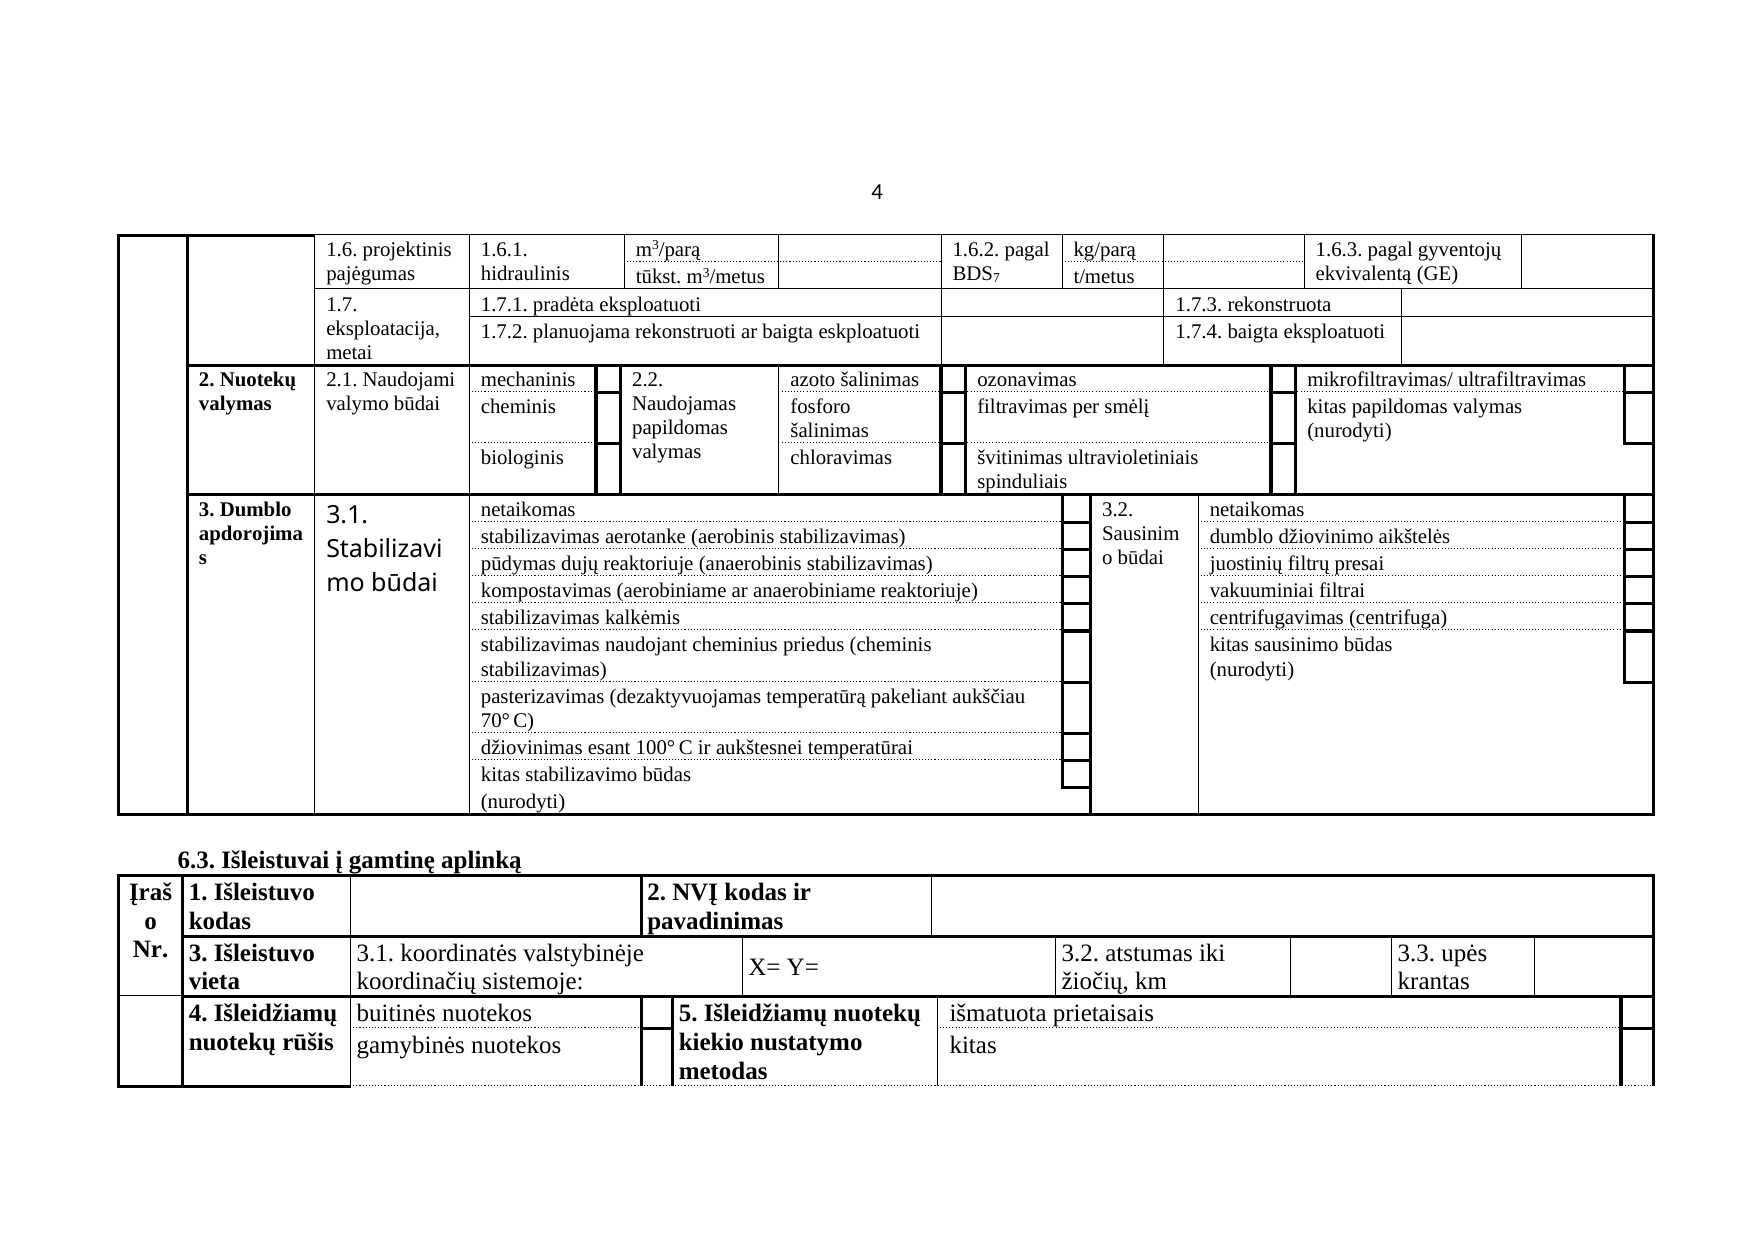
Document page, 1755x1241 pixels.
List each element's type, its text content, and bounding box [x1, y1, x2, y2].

table_cell [1064, 735, 1089, 759]
table_cell 5. Išleidžiamų nuotekų kiekio nustatymo metodas [674, 998, 937, 1084]
table_cell t/metus [1063, 261, 1163, 288]
table_cell [1064, 762, 1089, 786]
table_cell [1064, 684, 1089, 732]
table_cell [598, 445, 619, 493]
table_cell [942, 317, 1163, 364]
table_cell 2.1. Naudojami valymo būdai [315, 367, 469, 493]
table_header [189, 237, 314, 364]
table_cell 3. Išleistuvo vieta [184, 938, 350, 995]
table_cell [643, 998, 671, 1027]
table_cell [643, 1030, 671, 1084]
table_cell [1626, 578, 1652, 602]
table_cell 1.7.4. baigta eksploatuoti [1164, 317, 1401, 364]
table_cell [1623, 998, 1652, 1027]
table_cell pasterizavimas (dezaktyvuojamas temperatūrą pakeliant aukščiau 70° C) [470, 681, 1061, 732]
table_cell [1402, 289, 1652, 316]
table_cell cheminis [470, 391, 594, 442]
table_cell 1.6. projektinis pajėgumas [315, 235, 469, 288]
table_cell tūkst. m3/metus [625, 261, 778, 288]
table_cell mechaninis [470, 367, 594, 391]
table_cell kitas papildomas valymas (nurodyti) [1297, 391, 1624, 493]
table_header [932, 877, 1652, 934]
table_cell 2.2. Naudojamas papildomas valymas [622, 367, 778, 493]
table_cell juostinių filtrų presai [1199, 548, 1623, 575]
table_cell švitinimas ultravioletiniais spinduliais [967, 442, 1269, 493]
table_cell [1064, 633, 1089, 681]
table_cell kitas sausinimo būdas (nurodyti) [1199, 629, 1624, 786]
table_cell [779, 235, 941, 261]
table_cell [1199, 786, 1652, 813]
table_cell [1092, 786, 1198, 813]
table_cell 3.3. upės krantas [1392, 938, 1534, 995]
table_cell [598, 394, 619, 442]
table_header [351, 877, 640, 934]
table_cell [1273, 394, 1294, 442]
table_cell 1.7.2. planuojama rekonstruoti ar baigta eskploatuoti [470, 317, 941, 364]
table_cell biologinis [470, 442, 594, 493]
table_cell [943, 394, 964, 442]
table_cell 4. Išleidžiamų nuotekų rūšis [184, 998, 350, 1084]
table_cell stabilizavimas naudojant cheminius priedus (cheminis stabilizavimas) [470, 629, 1061, 681]
table_cell 1.7.1. pradėta eksploatuoti [470, 289, 941, 316]
text 6.3. Išleistuvai į gamtinę aplinką [118, 845, 1636, 874]
table_header Įrašo Nr. [120, 877, 181, 995]
table_cell [1626, 605, 1652, 629]
table_cell [1626, 633, 1652, 681]
table_cell [598, 367, 619, 391]
table_cell [1626, 367, 1652, 391]
table_cell centrifugavimas (centrifuga) [1199, 602, 1623, 629]
table_cell [1291, 938, 1391, 995]
table_cell mikrofiltravimas/ ultrafiltravimas [1297, 367, 1623, 391]
table_cell 3.2. atstumas iki žiočių, km [1056, 938, 1290, 995]
table_cell [942, 289, 1163, 316]
table_cell [1064, 524, 1089, 548]
table_cell 3.2. Sausinimo būdai [1092, 496, 1198, 786]
table_cell [1164, 235, 1304, 261]
table_cell [120, 996, 181, 1084]
table_header 1. Išleistuvo kodas [184, 877, 350, 934]
table_cell stabilizavimas kalkėmis [470, 602, 1061, 629]
table_cell kg/parą [1063, 235, 1163, 261]
table_cell 3.1. Stabilizavimo būdai [315, 496, 469, 813]
table_cell X= Y= [743, 938, 1055, 995]
table_cell netaikomas [470, 496, 1061, 521]
table_cell [1273, 445, 1294, 493]
table_cell pūdymas dujų reaktoriuje (anaerobinis stabilizavimas) [470, 548, 1061, 575]
table_cell [1522, 235, 1652, 288]
table_cell kitas stabilizavimo būdas [470, 759, 1061, 786]
table_cell 1.6.2. pagal BDS7 [942, 235, 1062, 288]
table_cell [1402, 317, 1652, 364]
table_cell fosforo šalinimas [779, 391, 939, 442]
table_cell [779, 261, 941, 288]
table_cell [1535, 938, 1652, 995]
table_cell chloravimas [779, 442, 939, 493]
table_cell gamybinės nuotekos [351, 1027, 640, 1084]
table_header 2. NVĮ kodas ir pavadinimas [643, 877, 931, 934]
table_cell [1064, 496, 1089, 521]
table_cell [1626, 524, 1652, 548]
table_cell netaikomas [1199, 496, 1623, 521]
table_cell 2. Nuotekų valymas [189, 367, 314, 493]
table_header [120, 237, 186, 813]
table_cell buitinės nuotekos [351, 998, 640, 1027]
table_cell [1064, 605, 1089, 629]
table_cell [1626, 496, 1652, 521]
table_cell [1626, 551, 1652, 575]
table_cell m3/parą [625, 235, 778, 261]
table_cell [1623, 1030, 1652, 1084]
table_cell [1624, 684, 1652, 786]
table_cell azoto šalinimas [779, 367, 939, 391]
table_cell [1164, 261, 1304, 288]
table_cell dumblo džiovinimo aikštelės [1199, 521, 1623, 548]
table_cell vakuuminiai filtrai [1199, 575, 1623, 602]
table_cell džiovinimas esant 100° C ir aukštesnei temperatūrai [470, 732, 1061, 759]
table_cell 1.6.3. pagal gyventojų ekvivalentą (GE) [1305, 235, 1521, 288]
table_cell (nurodyti) [470, 786, 1089, 813]
table_cell 1.7.3. rekonstruota [1164, 289, 1401, 316]
table_cell išmatuota prietaisais [938, 998, 1619, 1027]
table_cell [1273, 367, 1294, 391]
table_cell filtravimas per smėlį [967, 391, 1269, 442]
table_cell [943, 367, 964, 391]
table_cell ozonavimas [967, 367, 1269, 391]
table_cell [1624, 445, 1652, 493]
table_cell stabilizavimas aerotanke (aerobinis stabilizavimas) [470, 521, 1061, 548]
table_cell 3.1. koordinatės valstybinėje koordinačių sistemoje: [351, 938, 742, 995]
table_cell [1626, 394, 1652, 442]
table_cell 1.7. eksploatacija, metai [315, 289, 469, 364]
table_cell [1064, 578, 1089, 602]
table_cell 1.6.1. hidraulinis [470, 235, 624, 288]
table_cell [943, 445, 964, 493]
table_cell 3. Dumblo apdorojimas [189, 496, 314, 813]
table_cell kitas [938, 1027, 1619, 1084]
table_cell kompostavimas (aerobiniame ar anaerobiniame reaktoriuje) [470, 575, 1061, 602]
table_cell [1064, 551, 1089, 575]
